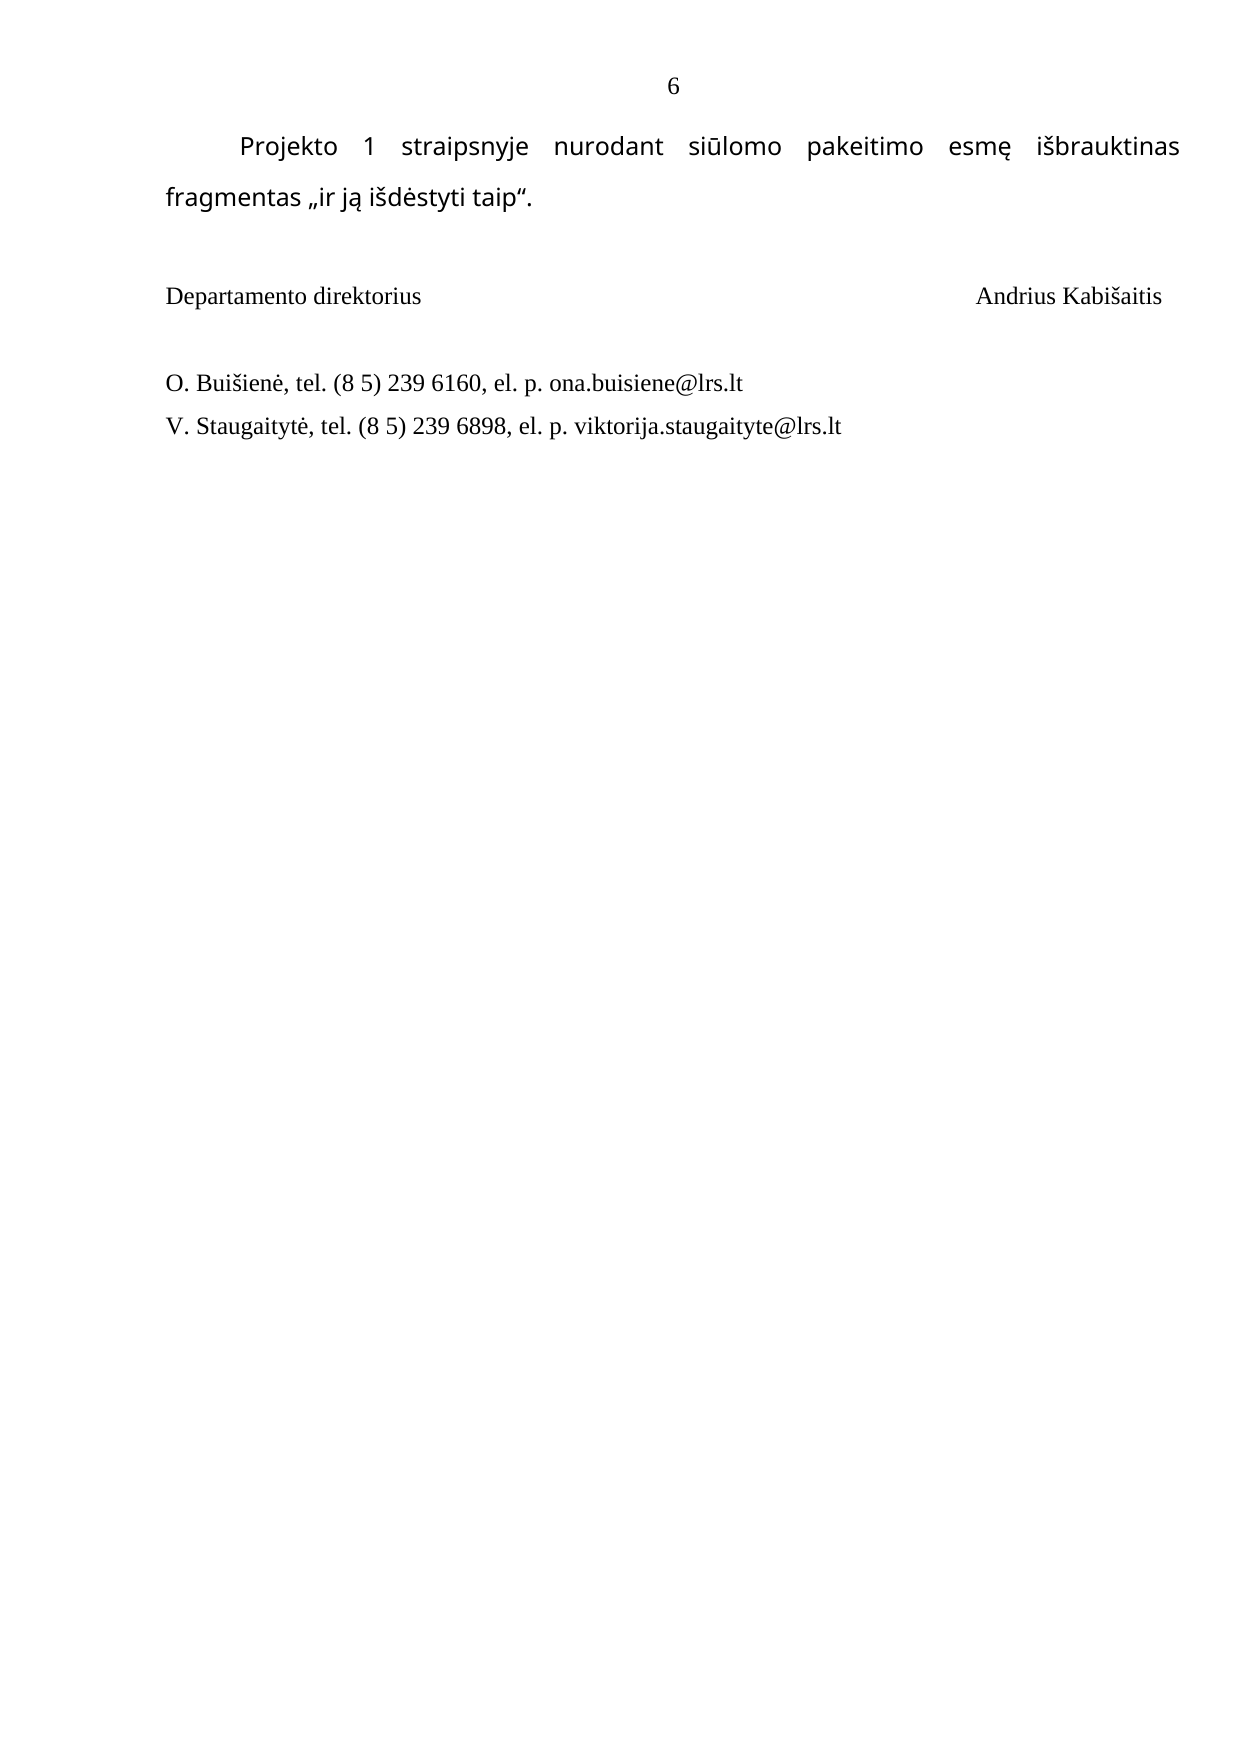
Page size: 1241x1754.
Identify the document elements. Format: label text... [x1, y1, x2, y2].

text O. Buišienė, tel. (8 5) 239 6160, el. p. ona.buisiene@lrs.lt [165, 368, 1181, 396]
text Projekto 1 straipsnyje nurodant siūlomo pakeitimo esmę išbrauktinas fragmentas „ir ją išdėstyti taip“. [165, 128, 1181, 213]
text V. Staugaitytė, tel. (8 5) 239 6898, el. p. viktorija.staugaityte@lrs.lt [165, 411, 1181, 439]
text Departamento direktorius Andrius Kabišaitis [165, 281, 1181, 310]
